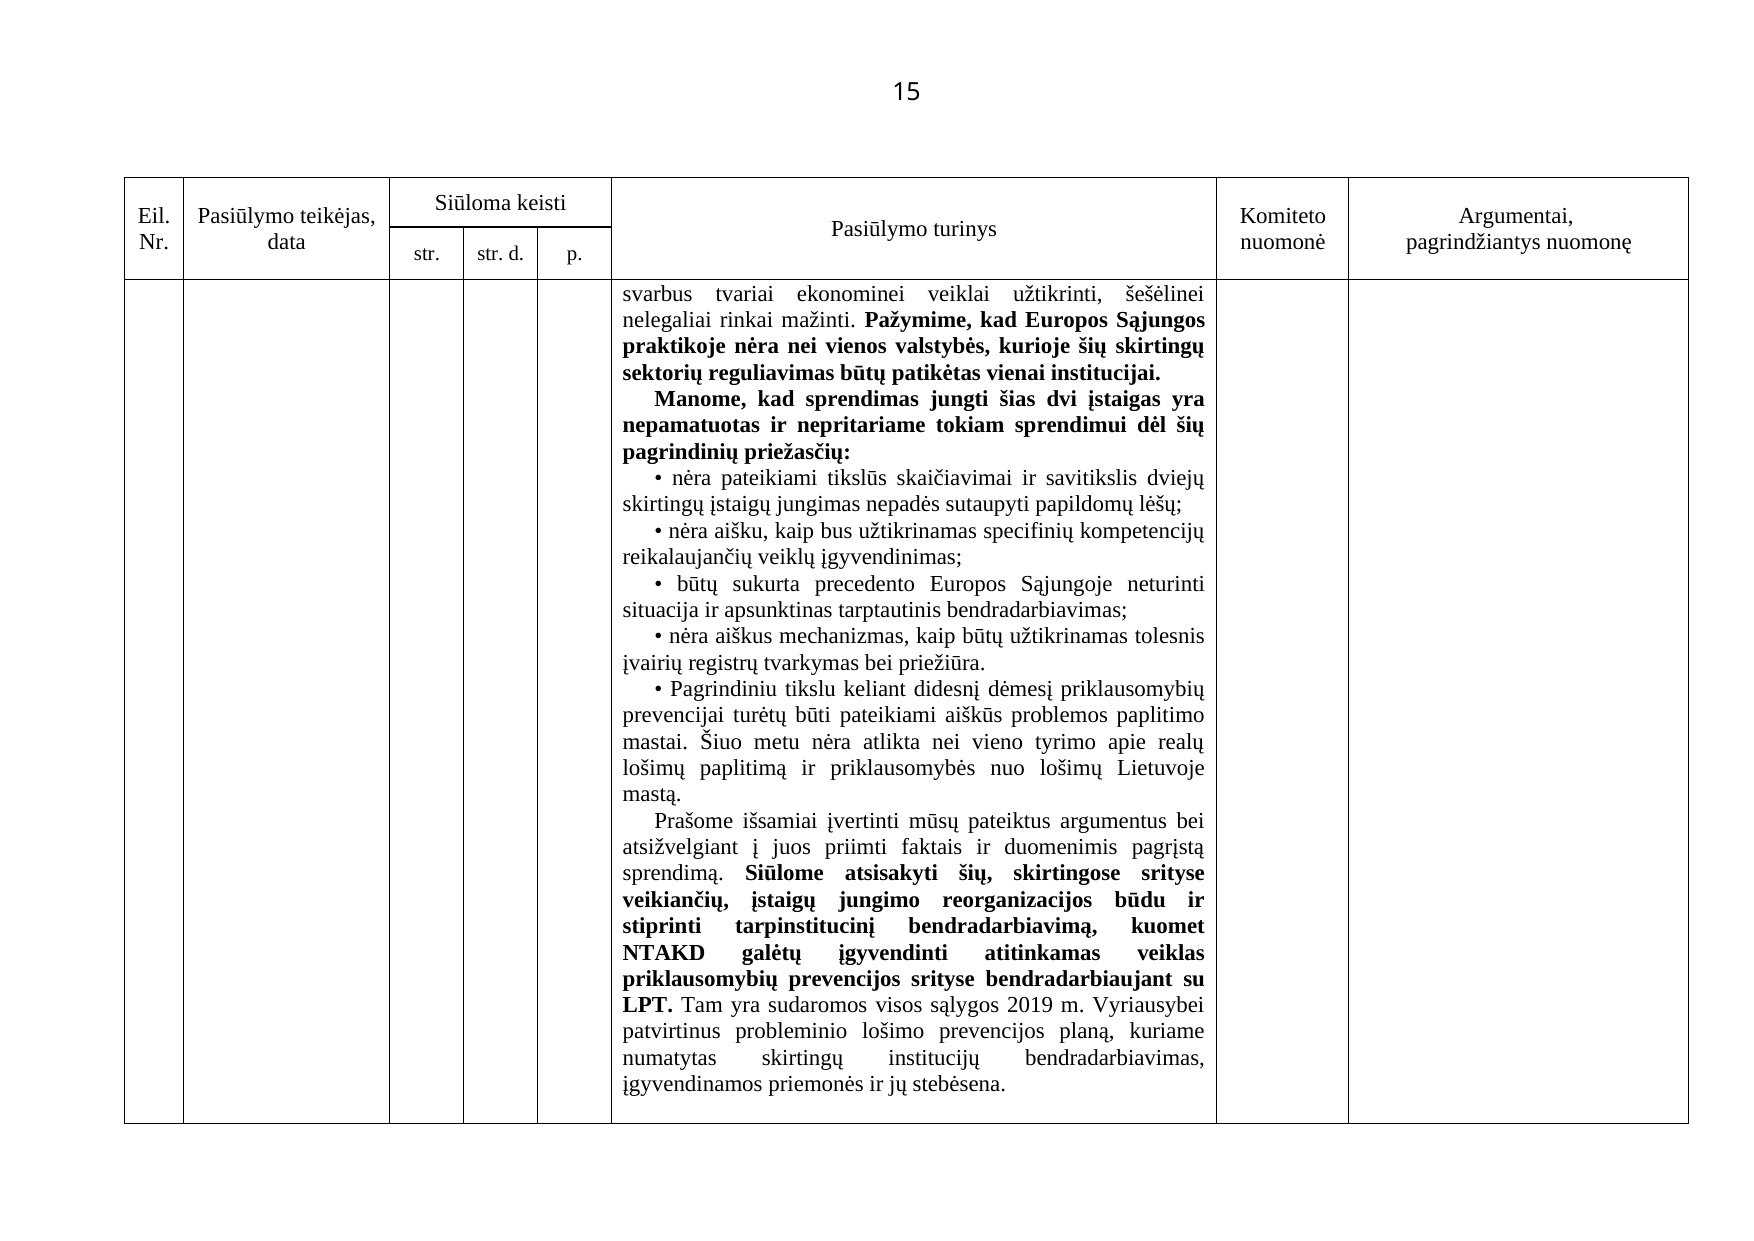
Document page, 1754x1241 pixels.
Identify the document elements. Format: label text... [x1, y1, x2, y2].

table_cell [1349, 280, 1688, 1123]
table_cell [464, 280, 537, 1123]
table_header Pasiūlymo teikėjas, data [184, 178, 389, 279]
table_cell [184, 280, 389, 1123]
table_header Siūloma keisti [390, 178, 611, 226]
table_cell [538, 280, 611, 1123]
table_header Pasiūlymo turinys [612, 178, 1216, 279]
table_cell [390, 280, 463, 1123]
table_cell p. [538, 228, 611, 279]
table_header Komiteto nuomonė [1217, 178, 1348, 279]
table_cell str. [390, 228, 463, 279]
table_cell str. d. [464, 228, 537, 279]
table_header Argumentai, pagrindžiantys nuomonę [1349, 178, 1688, 279]
table_cell svarbus tvariai ekonominei veiklai užtikrinti, šešėlinei nelegaliai rinkai mažinti. Pažymime, kad Europos Sąjungos praktikoje nėra nei vienos valstybės, kurioje šių skirtingų sektorių reguliavimas būtų patikėtas vienai institucijai. Manome, kad sprendimas jungti šias dvi įstaigas yra nepamatuotas ir nepritariame tokiam sprendimui dėl šių pagrindinių priežasčių: • nėra pateikiami tikslūs skaičiavimai ir savitikslis dviejų skirtingų įstaigų jungimas nepadės sutaupyti papildomų lėšų; • nėra aišku, kaip bus užtikrinamas specifinių kompetencijų reikalaujančių veiklų įgyvendinimas; • būtų sukurta precedento Europos Sąjungoje neturinti situacija ir apsunktinas tarptautinis bendradarbiavimas; • nėra aiškus mechanizmas, kaip būtų užtikrinamas tolesnis įvairių registrų tvarkymas bei priežiūra. • Pagrindiniu tikslu keliant didesnį dėmesį priklausomybių prevencijai turėtų būti pateikiami aiškūs problemos paplitimo mastai. Šiuo metu nėra atlikta nei vieno tyrimo apie realų lošimų paplitimą ir priklausomybės nuo lošimų Lietuvoje mastą. Prašome išsamiai įvertinti mūsų pateiktus argumentus bei atsižvelgiant į juos priimti faktais ir duomenimis pagrįstą sprendimą. Siūlome atsisakyti šių, skirtingose srityse veikiančių, įstaigų jungimo reorganizacijos būdu ir stiprinti tarpinstitucinį bendradarbiavimą, kuomet NTAKD galėtų įgyvendinti atitinkamas veiklas priklausomybių prevencijos srityse bendradarbiaujant su LPT. Tam yra sudaromos visos sąlygos 2019 m. Vyriausybei patvirtinus probleminio lošimo prevencijos planą, kuriame numatytas skirtingų institucijų bendradarbiavimas, įgyvendinamos priemonės ir jų stebėsena. [612, 280, 1216, 1123]
table_cell [1217, 280, 1348, 1123]
table_cell [125, 280, 183, 1123]
table_header Eil. Nr. [125, 178, 183, 279]
